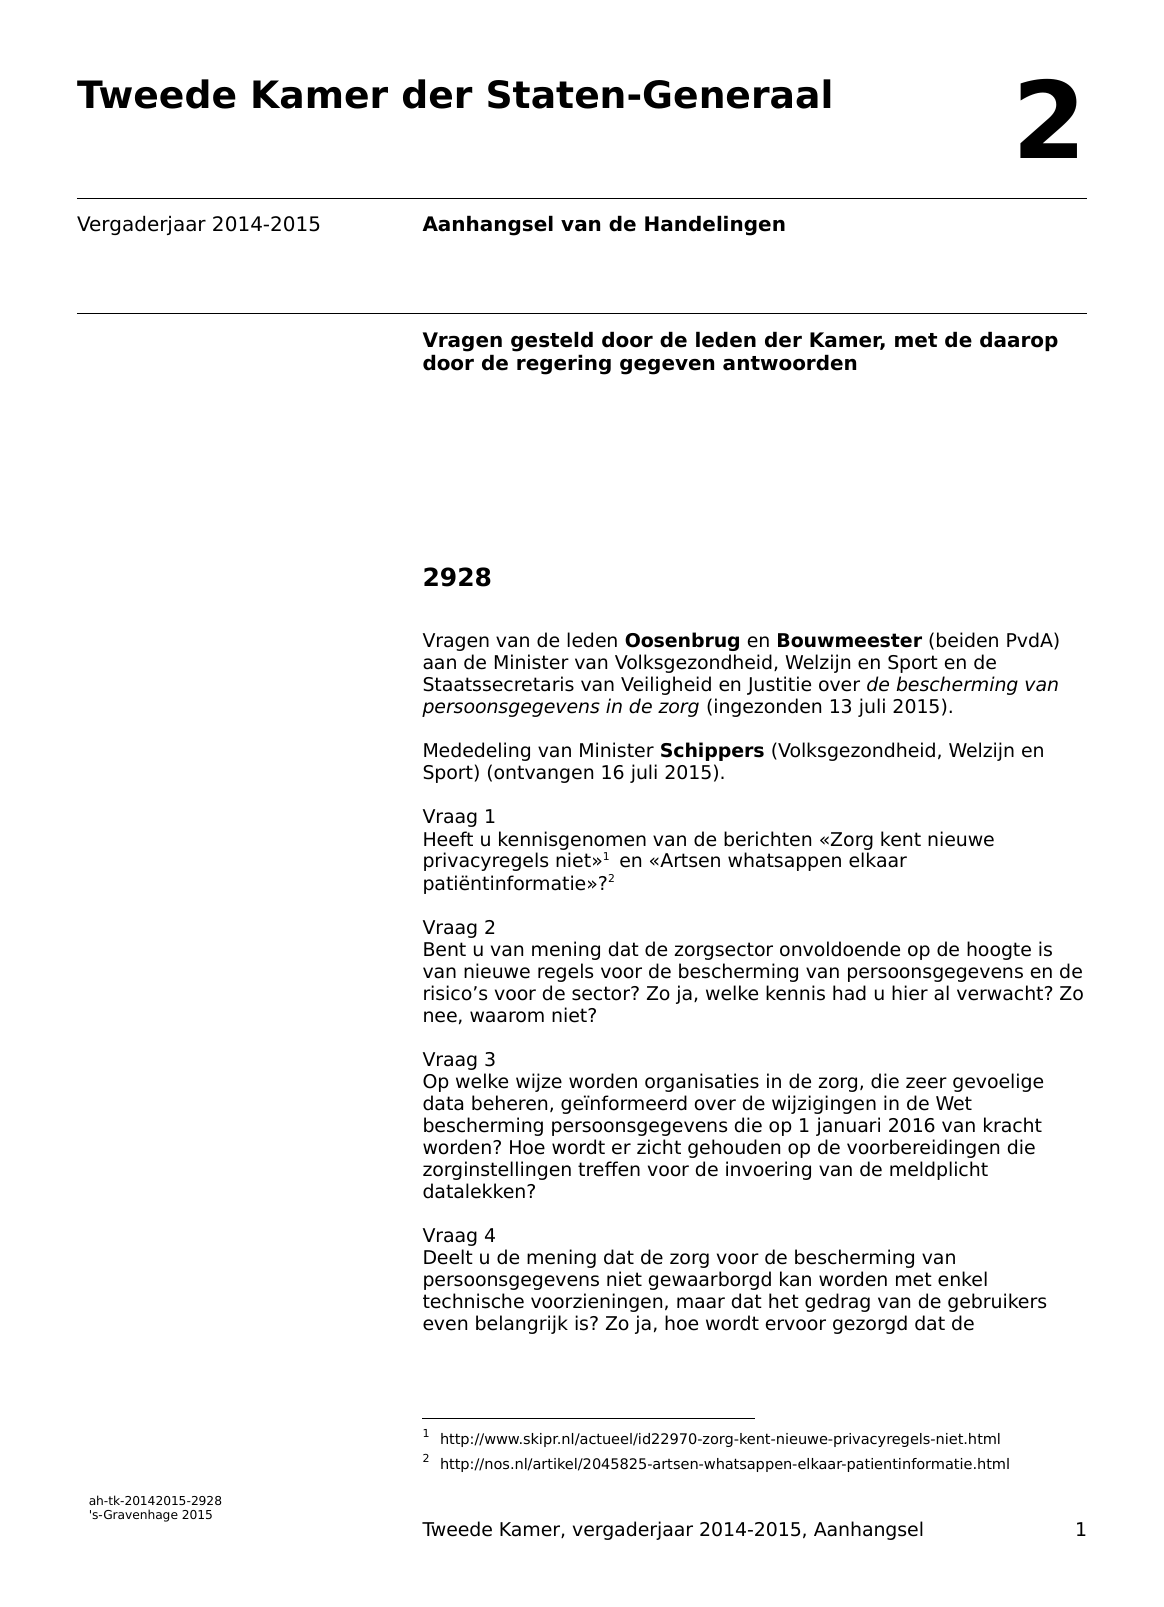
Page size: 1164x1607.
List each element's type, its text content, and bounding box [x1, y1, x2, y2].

table_cell Vergaderjaar 2014-2015 [77, 199, 422, 313]
table_header Tweede Kamer der Staten-Generaal [77, 59, 886, 198]
table_cell [77, 314, 422, 375]
text http://nos.nl/artikel/2045825-artsen-whatsappen-elkaar-patientinformatie.html [422, 1452, 1087, 1474]
text Deelt u de mening dat de zorg voor de bescherming van persoonsgegevens niet gewaarborgd kan worden met enkel technische voorzieningen, maar dat het gedrag van de gebruikers even belangrijk is? Zo ja, hoe wordt ervoor gezorgd dat de [422, 1247, 1087, 1334]
text ah-tk-20142015-2928 [88, 1494, 323, 1508]
text http://www.skipr.nl/actueel/id22970-zorg-kent-nieuwe-privacyregels-niet.html [422, 1427, 1087, 1449]
text Heeft u kennisgenomen van de berichten «Zorg kent nieuwe privacyregels niet» en «Artsen whatsappen elkaar patiëntinformatie»? [422, 828, 1087, 894]
text 2928 [422, 563, 1087, 592]
table_header 2 [886, 59, 1087, 198]
text Vraag 3 [422, 1049, 1087, 1071]
text Vraag 4 [422, 1225, 1087, 1247]
text Vragen van de leden Oosenbrug en Bouwmeester (beiden PvdA) aan de Minister van Volksgezondheid, Welzijn en Sport en de Staatssecretaris van Veiligheid en Justitie over de bescherming van persoonsgegevens in de zorg (ingezonden 13 juli 2015). [422, 630, 1087, 718]
text Mededeling van Minister Schippers (Volksgezondheid, Welzijn en Sport) (ontvangen 16 juli 2015). [422, 740, 1087, 784]
text 's-Gravenhage 2015 [88, 1508, 323, 1522]
text Vraag 2 [422, 917, 1087, 938]
text Vraag 1 [422, 806, 1087, 828]
text Bent u van mening dat de zorgsector onvoldoende op de hoogte is van nieuwe regels voor de bescherming van persoonsgegevens en de risico’s voor de sector? Zo ja, welke kennis had u hier al verwacht? Zo nee, waarom niet? [422, 938, 1087, 1026]
text Op welke wijze worden organisaties in de zorg, die zeer gevoelige data beheren, geïnformeerd over de wijzigingen in de Wet bescherming persoonsgegevens die op 1 januari 2016 van kracht worden? Hoe wordt er zicht gehouden op de voorbereidingen die zorginstellingen treffen voor de invoering van de meldplicht datalekken? [422, 1071, 1087, 1202]
table_cell Vragen gesteld door de leden der Kamer, met de daarop door de regering gegeven antwoorden [422, 314, 1087, 375]
table_cell Aanhangsel van de Handelingen [422, 199, 1087, 313]
